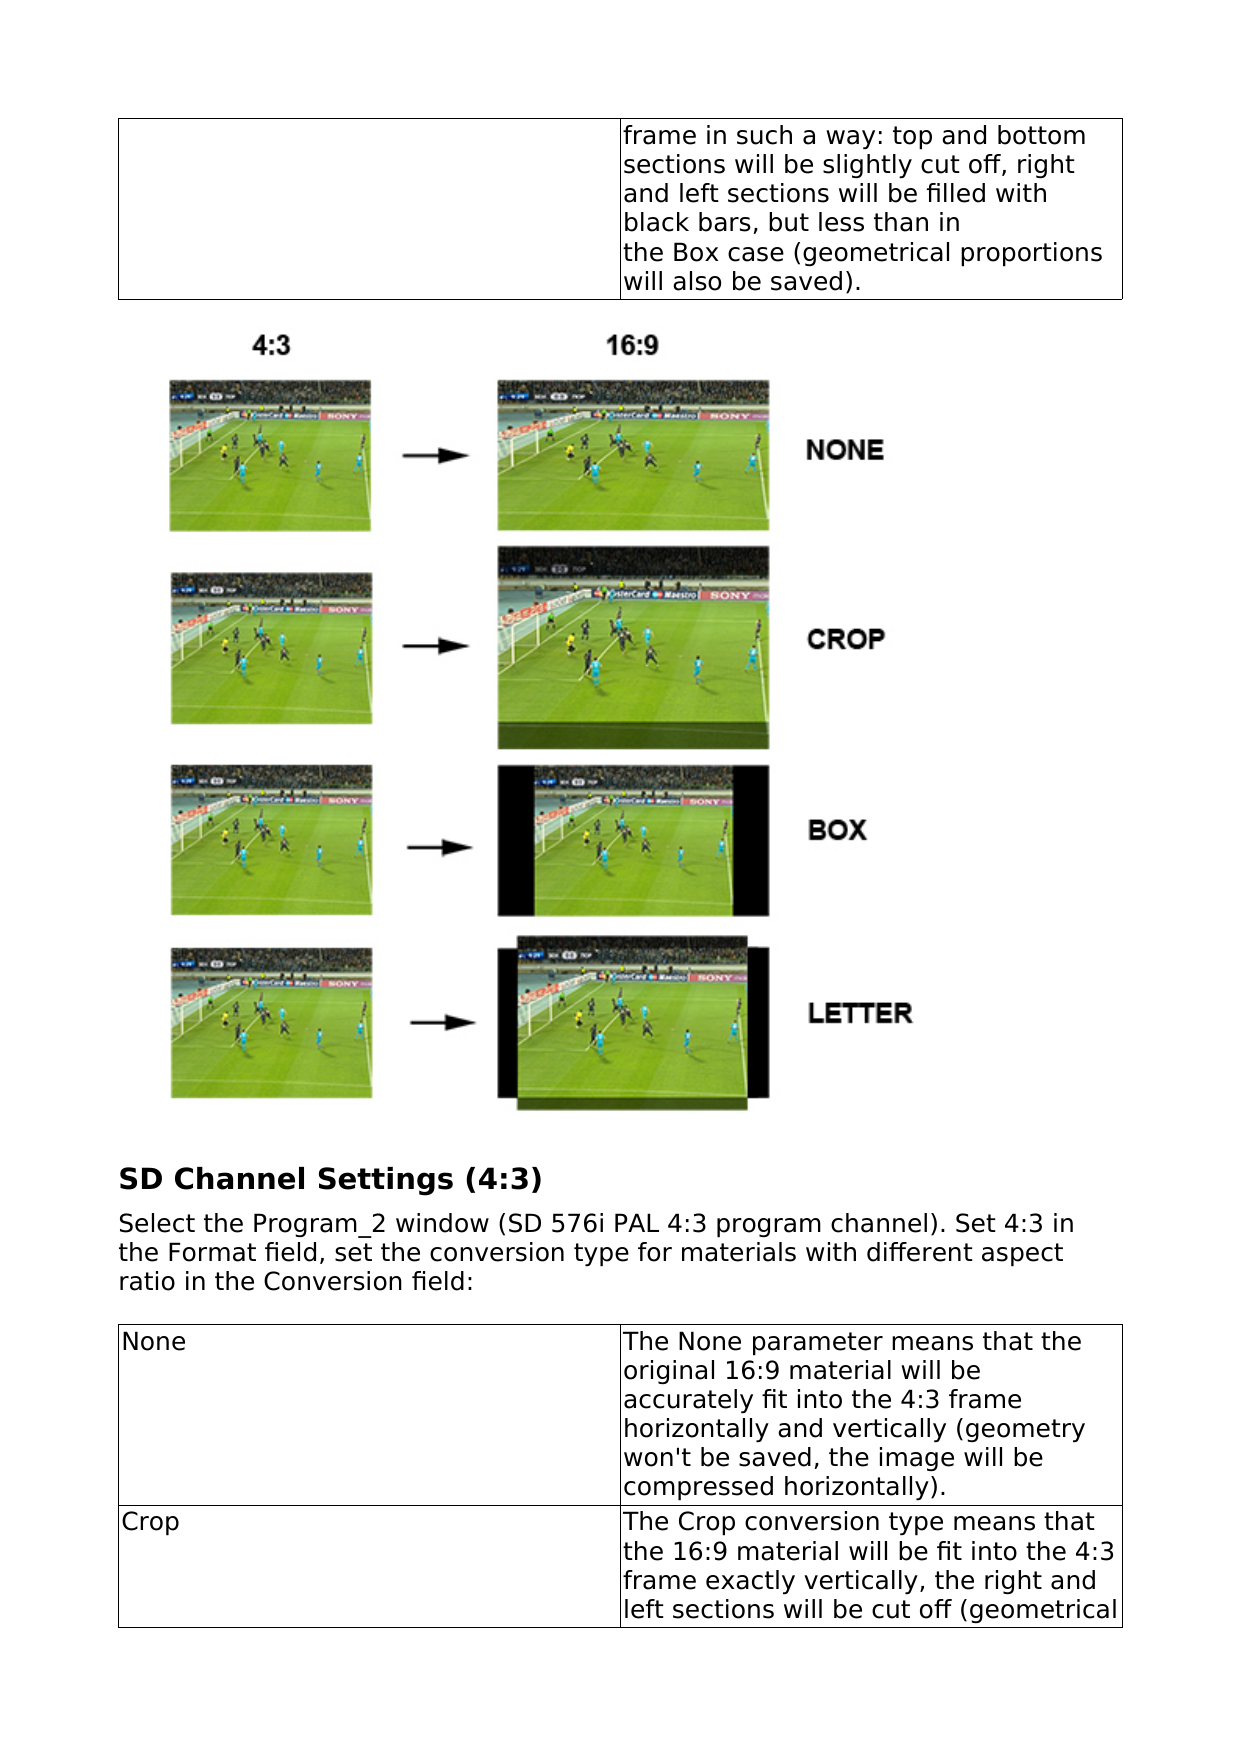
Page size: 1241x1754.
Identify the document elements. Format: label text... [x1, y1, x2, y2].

picture [118, 313, 962, 1125]
table_header None [119, 1325, 620, 1504]
table_header The None parameter means that the original 16:9 material will be accurately fit into the 4:3 frame horizontally and vertically (geometry won't be saved, the image will be compressed horizontally). [621, 1325, 1122, 1504]
subtitle SD Channel Settings (4:3) [118, 1162, 1122, 1196]
table_cell frame in such a way: top and bottom sections will be slightly cut off, right and left sections will be filled with black bars, but less than in the Box case (geometrical proportions will also be saved). [621, 119, 1122, 299]
text Select the Program_2 window (SD 576i PAL 4:3 program channel). Set 4:3 in the Format field, set the conversion type for materials with different aspect ratio in the Conversion field: [118, 1209, 1122, 1296]
table_cell [119, 119, 620, 299]
table_cell Crop [119, 1506, 620, 1627]
table_cell The Crop conversion type means that the 16:9 material will be fit into the 4:3 frame exactly vertically, the right and left sections will be cut off (geometrical [621, 1506, 1122, 1627]
